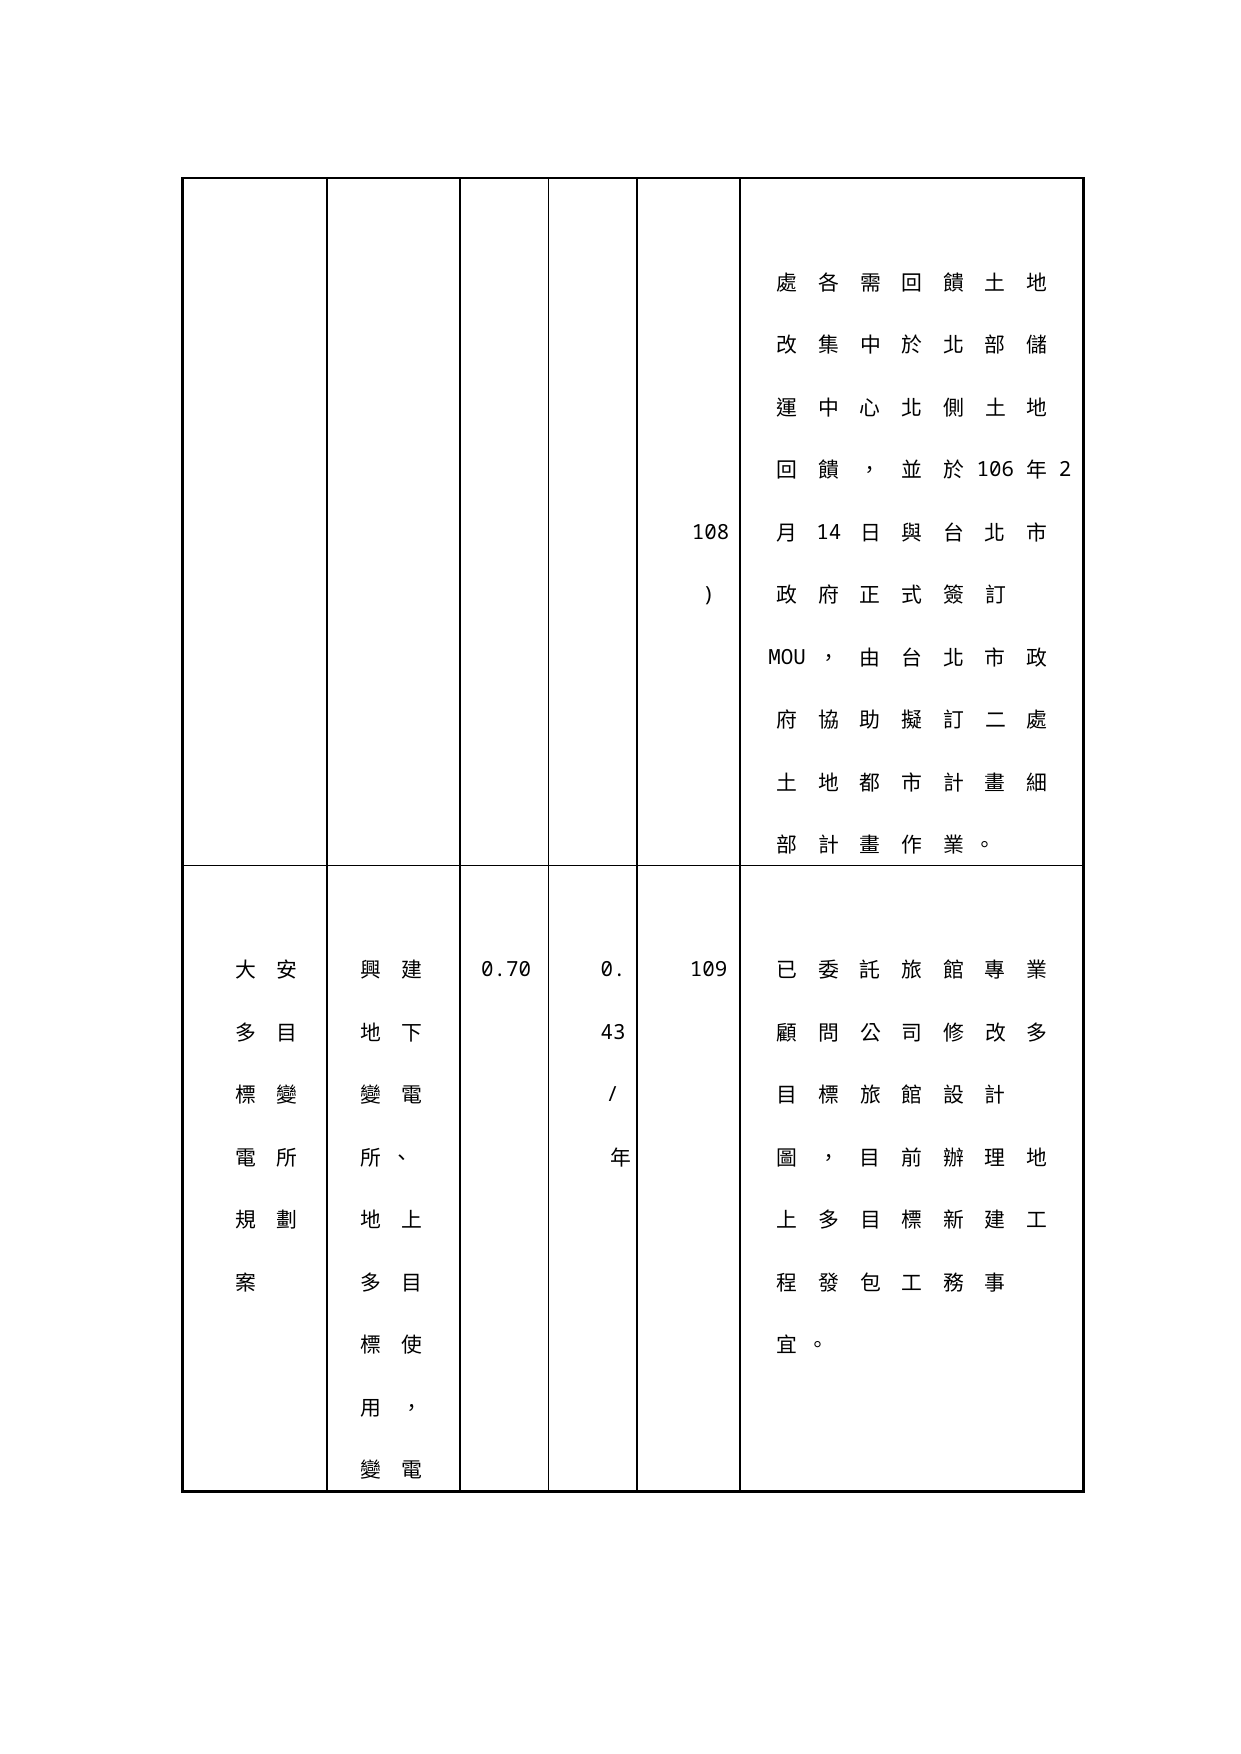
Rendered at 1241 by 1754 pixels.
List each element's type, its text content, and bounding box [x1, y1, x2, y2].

table_cell [461, 179, 548, 865]
table_cell [328, 179, 459, 865]
table_cell 0.43/年 [549, 866, 636, 1490]
table_cell [549, 179, 636, 865]
table_cell 109 [638, 866, 739, 1490]
table_cell 108) [638, 179, 739, 865]
table_cell 0.70 [461, 866, 548, 1490]
table_cell 已委託旅館專業顧問公司修改多目標旅館設計圖，目前辦理地上多目標新建工程發包工務事宜。 [741, 866, 1082, 1490]
table_cell [184, 179, 326, 865]
table_cell 大安多目標變電所規劃案 [184, 866, 326, 1490]
table_cell 處各需回饋土地改集中於北部儲運中心北側土地回饋，並於106年2月14日與台北市政府正式簽訂MOU，由台北市政府協助擬訂二處土地都市計畫細部計畫作業。 [741, 179, 1082, 865]
table_cell 興建地下變電所、地上多目標使用，變電 [328, 866, 459, 1490]
